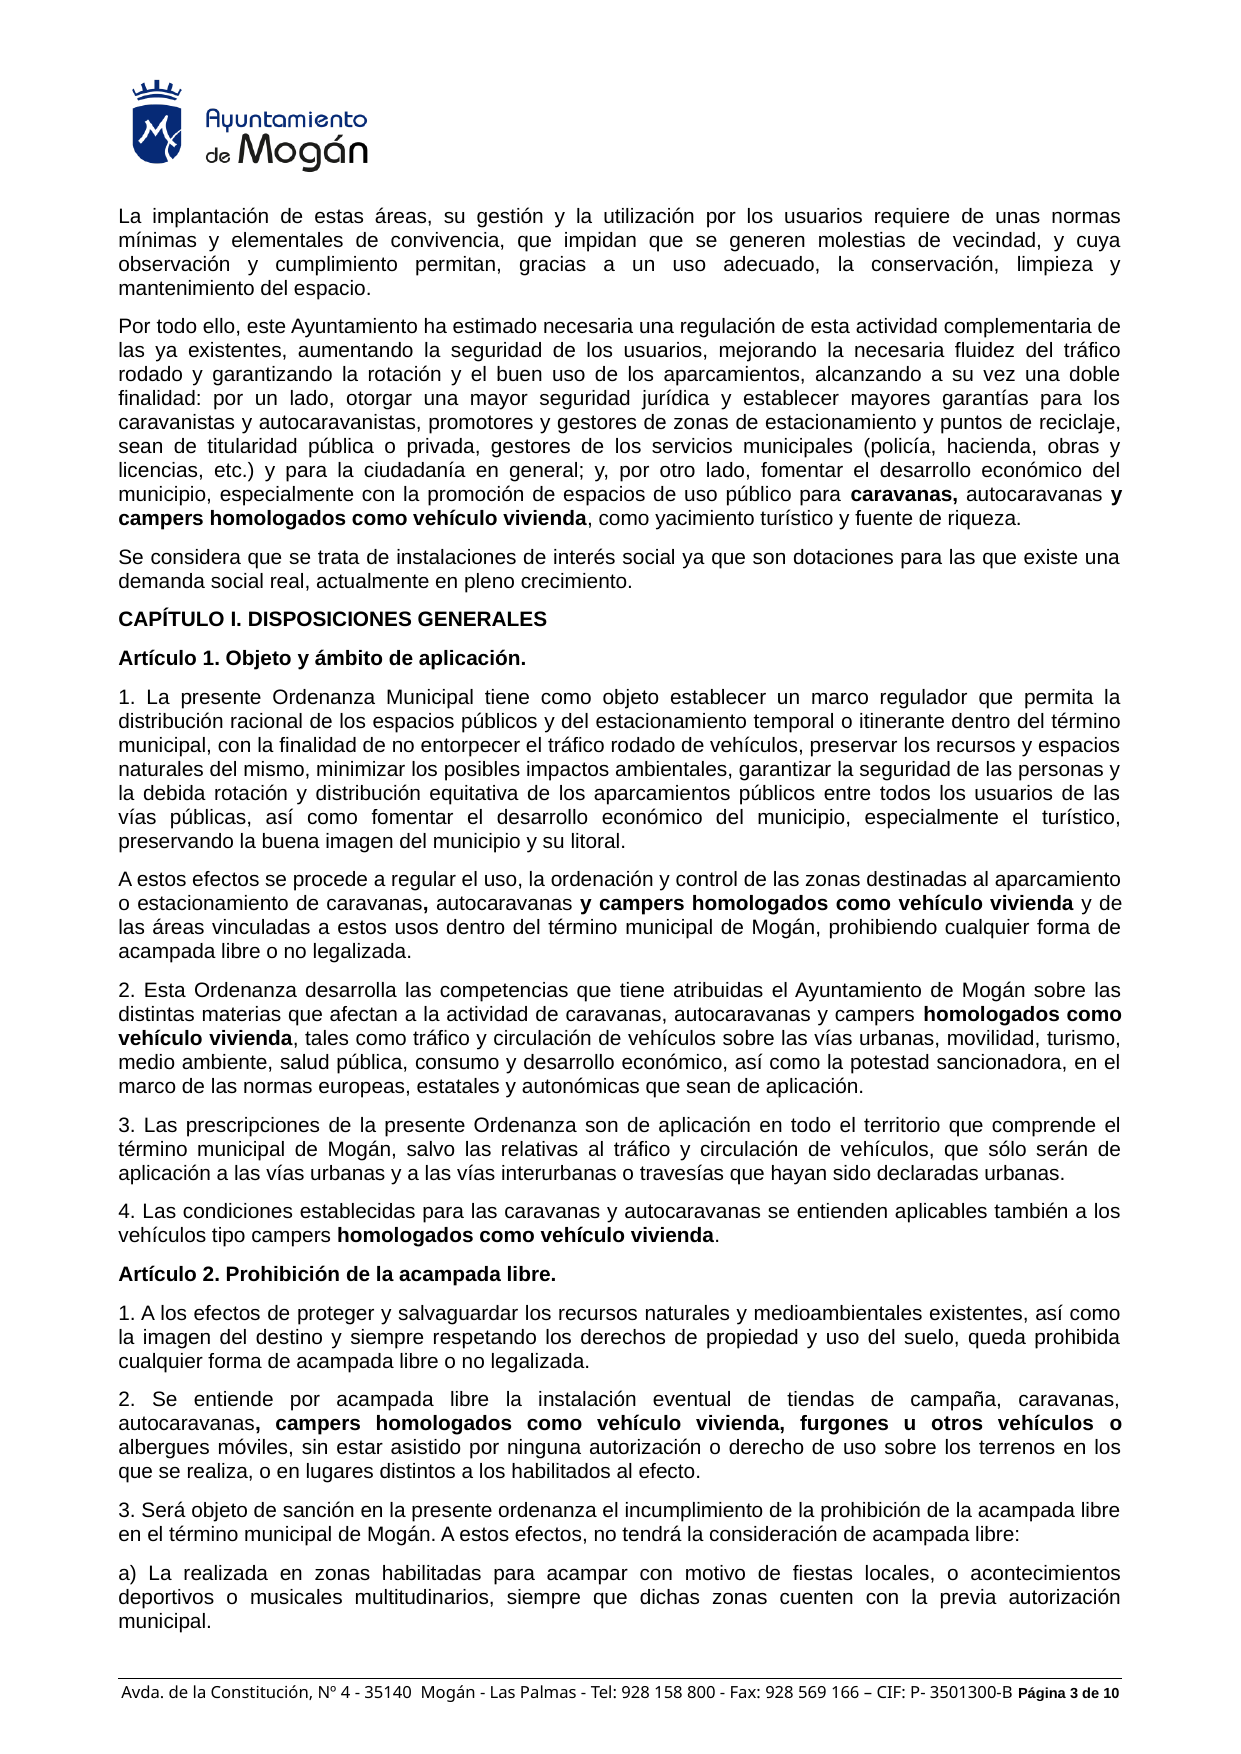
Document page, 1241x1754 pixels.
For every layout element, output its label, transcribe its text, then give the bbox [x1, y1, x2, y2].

text 3. Las prescripciones de la presente Ordenanza son de aplicación en todo el territorio que comprende el término municipal de Mogán, salvo las relativas al tráfico y circulación de vehículos, que sólo serán de aplicación a las vías urbanas y a las vías interurbanas o travesías que hayan sido declaradas urbanas. [118, 1112, 1122, 1184]
text 2. Esta Ordenanza desarrolla las competencias que tiene atribuidas el Ayuntamiento de Mogán sobre las distintas materias que afectan a la actividad de caravanas, autocaravanas y campers homologados como vehículo vivienda, tales como tráfico y circulación de vehículos sobre las vías urbanas, movilidad, turismo, medio ambiente, salud pública, consumo y desarrollo económico, así como la potestad sancionadora, en el marco de las normas europeas, estatales y autonómicas que sean de aplicación. [118, 978, 1122, 1098]
text 1. A los efectos de proteger y salvaguardar los recursos naturales y medioambientales existentes, así como la imagen del destino y siempre respetando los derechos de propiedad y uso del suelo, queda prohibida cualquier forma de acampada libre o no legalizada. [118, 1301, 1122, 1372]
text CAPÍTULO I. DISPOSICIONES GENERALES [118, 607, 1122, 631]
text Se considera que se trata de instalaciones de interés social ya que son dotaciones para las que existe una demanda social real, actualmente en pleno crecimiento. [118, 544, 1122, 592]
picture [117, 58, 385, 190]
text A estos efectos se procede a regular el uso, la ordenación y control de las zonas destinadas al aparcamiento o estacionamiento de caravanas, autocaravanas y campers homologados como vehículo vivienda y de las áreas vinculadas a estos usos dentro del término municipal de Mogán, prohibiendo cualquier forma de acampada libre o no legalizada. [118, 867, 1122, 963]
text Artículo 1. Objeto y ámbito de aplicación. [118, 646, 1122, 670]
text 3. Será objeto de sanción en la presente ordenanza el incumplimiento de la prohibición de la acampada libre en el término municipal de Mogán. A estos efectos, no tendrá la consideración de acampada libre: [118, 1498, 1122, 1546]
text 2. Se entiende por acampada libre la instalación eventual de tiendas de campaña, caravanas, autocaravanas, campers homologados como vehículo vivienda, furgones u otros vehículos o albergues móviles, sin estar asistido por ninguna autorización o derecho de uso sobre los terrenos en los que se realiza, o en lugares distintos a los habilitados al efecto. [118, 1387, 1122, 1483]
text 1. La presente Ordenanza Municipal tiene como objeto establecer un marco regulador que permita la distribución racional de los espacios públicos y del estacionamiento temporal o itinerante dentro del término municipal, con la finalidad de no entorpecer el tráfico rodado de vehículos, preservar los recursos y espacios naturales del mismo, minimizar los posibles impactos ambientales, garantizar la seguridad de las personas y la debida rotación y distribución equitativa de los aparcamientos públicos entre todos los usuarios de las vías públicas, así como fomentar el desarrollo económico del municipio, especialmente el turístico, preservando la buena imagen del municipio y su litoral. [118, 685, 1122, 852]
text La implantación de estas áreas, su gestión y la utilización por los usuarios requiere de unas normas mínimas y elementales de convivencia, que impidan que se generen molestias de vecindad, y cuya observación y cumplimiento permitan, gracias a un uso adecuado, la conservación, limpieza y mantenimiento del espacio. [118, 203, 1122, 299]
text a) La realizada en zonas habilitadas para acampar con motivo de fiestas locales, o acontecimientos deportivos o musicales multitudinarios, siempre que dichas zonas cuenten con la previa autorización municipal. [118, 1561, 1122, 1632]
text 4. Las condiciones establecidas para las caravanas y autocaravanas se entienden aplicables también a los vehículos tipo campers homologados como vehículo vivienda. [118, 1199, 1122, 1247]
text Por todo ello, este Ayuntamiento ha estimado necesaria una regulación de esta actividad complementaria de las ya existentes, aumentando la seguridad de los usuarios, mejorando la necesaria fluidez del tráfico rodado y garantizando la rotación y el buen uso de los aparcamientos, alcanzando a su vez una doble finalidad: por un lado, otorgar una mayor seguridad jurídica y establecer mayores garantías para los caravanistas y autocaravanistas, promotores y gestores de zonas de estacionamiento y puntos de reciclaje, sean de titularidad pública o privada, gestores de los servicios municipales (policía, hacienda, obras y licencias, etc.) y para la ciudadanía en general; y, por otro lado, fomentar el desarrollo económico del municipio, especialmente con la promoción de espacios de uso público para caravanas, autocaravanas y campers homologados como vehículo vivienda, como yacimiento turístico y fuente de riqueza. [118, 314, 1122, 530]
text Artículo 2. Prohibición de la acampada libre. [118, 1262, 1122, 1286]
